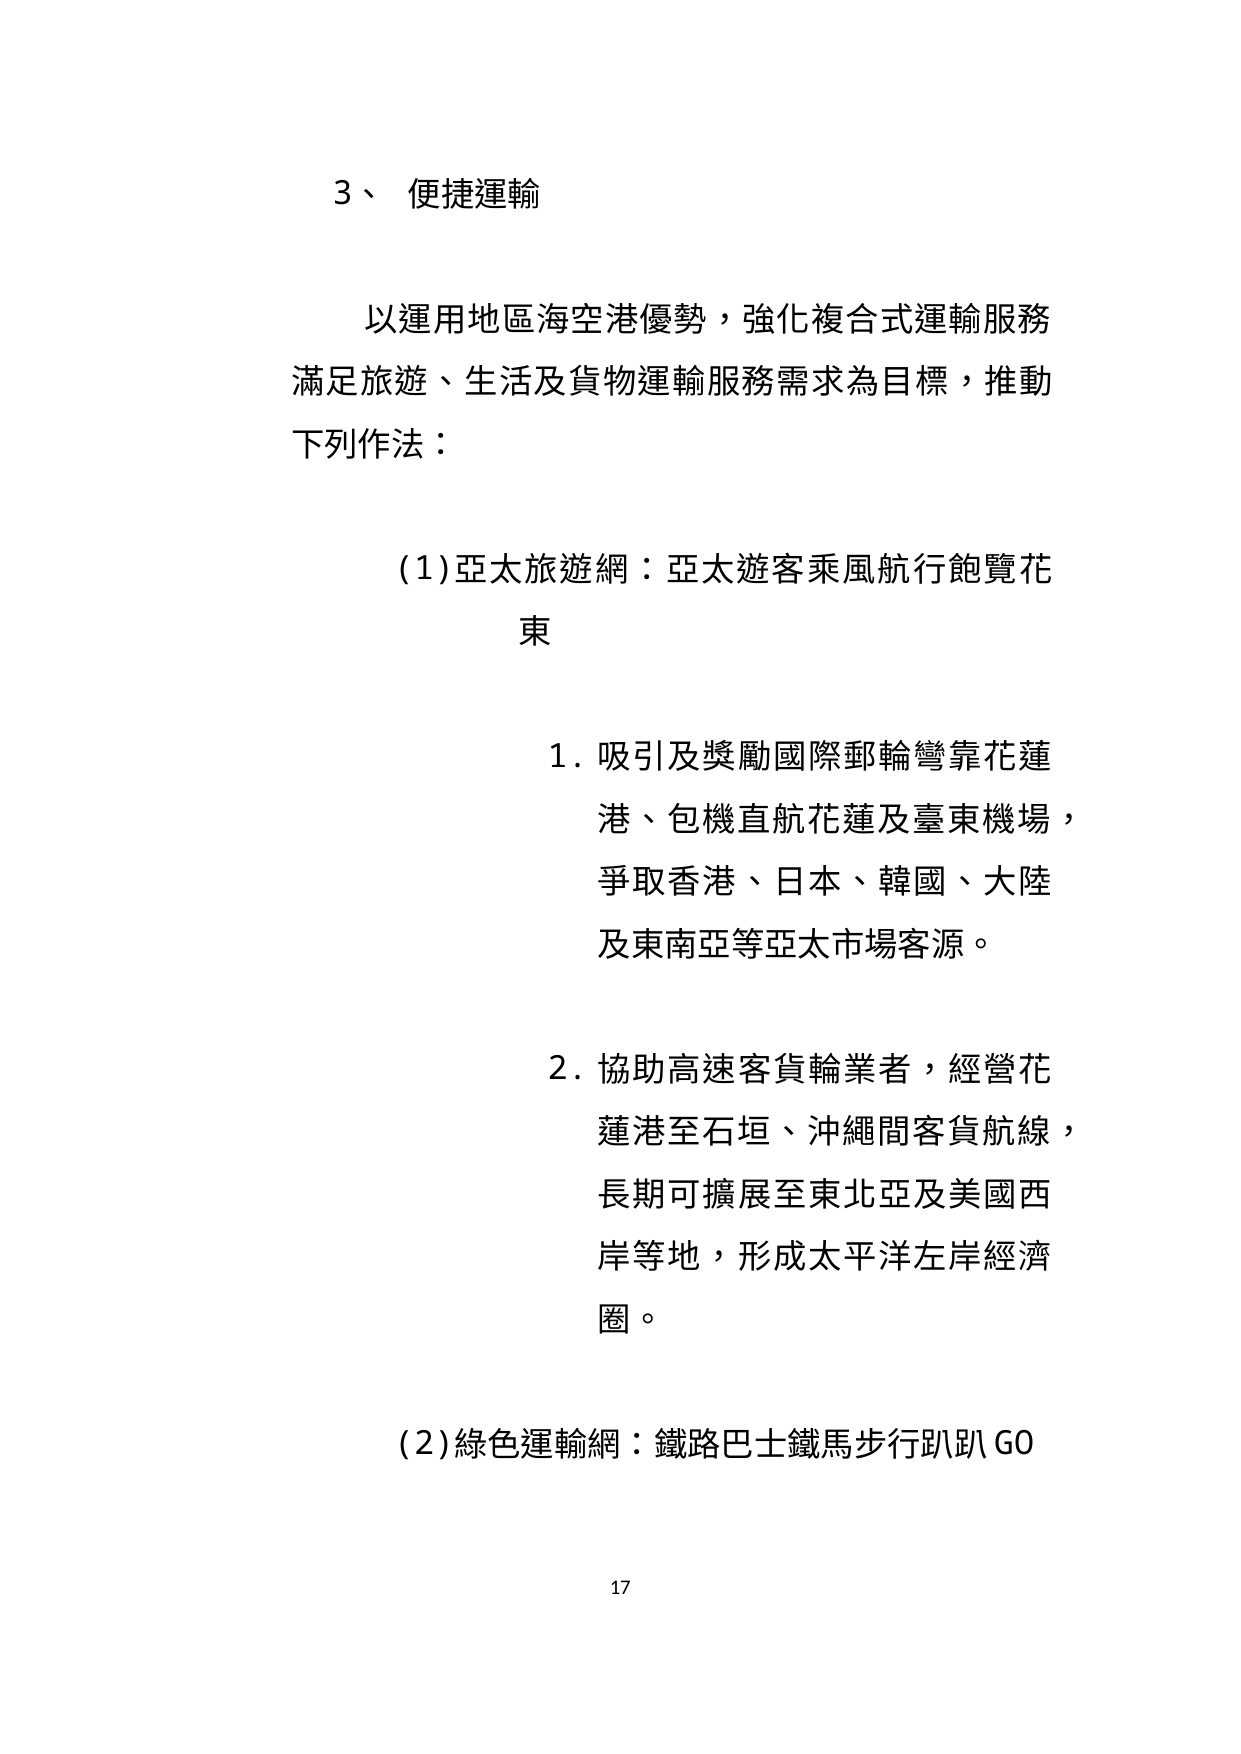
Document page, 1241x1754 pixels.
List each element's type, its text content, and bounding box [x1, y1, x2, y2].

list 吸引及獎勵國際郵輪彎靠花蓮港、包機直航花蓮及臺東機場，爭取香港、日本、韓國、大陸及東南亞等亞太市場客源。 [547, 712, 1053, 962]
list 亞太旅遊網：亞太遊客乘風航行飽覽花東 [394, 525, 1053, 650]
list 便捷運輸 [332, 150, 1053, 212]
list 協助高速客貨輪業者，經營花蓮港至石垣、沖繩間客貨航線，長期可擴展至東北亞及美國西岸等地，形成太平洋左岸經濟圈。 [547, 1025, 1053, 1337]
text 以運用地區海空港優勢，強化複合式運輸服務，滿足旅遊、生活及貨物運輸服務需求為目標，推動下列作法： [291, 275, 1053, 462]
list 綠色運輸網：鐵路巴士鐵馬步行趴趴GO [394, 1400, 1053, 1462]
